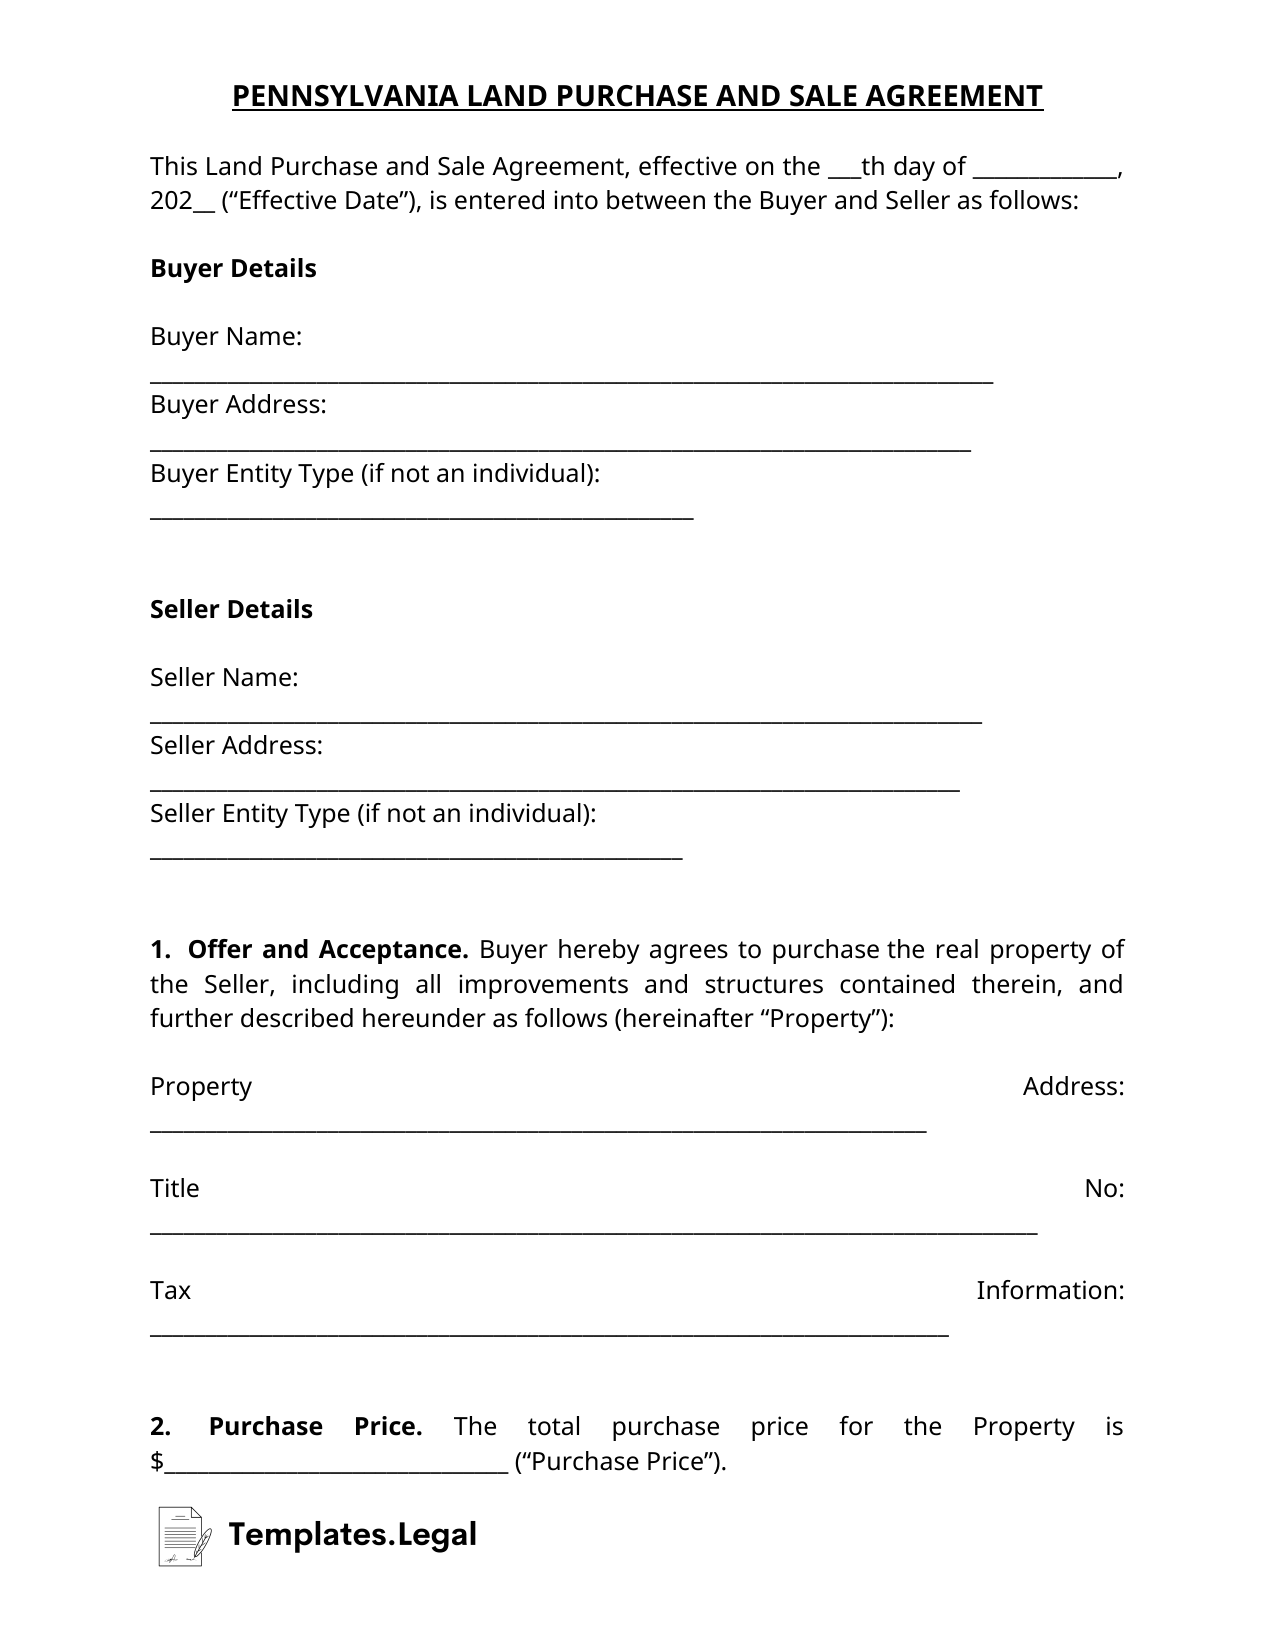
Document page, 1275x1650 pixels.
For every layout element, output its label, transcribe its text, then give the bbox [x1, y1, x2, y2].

text Tax Information: ________________________________________________________________________ [150, 1273, 1125, 1341]
text Buyer Entity Type (if not an individual): _________________________________________________ [150, 455, 1125, 523]
text Seller Address: _________________________________________________________________________ [150, 728, 1125, 796]
text Buyer Address: __________________________________________________________________________ [150, 387, 1125, 455]
text Property Address: ______________________________________________________________________ [150, 1068, 1125, 1137]
text Seller Details [150, 592, 1125, 626]
text PENNSYLVANIA LAND PURCHASE AND SALE AGREEMENT [150, 75, 1125, 115]
text 2. Purchase Price. The total purchase price for the Property is $_______________________________ (“Purchase Price”). [150, 1409, 1125, 1477]
text Seller Entity Type (if not an individual): ________________________________________________ [150, 796, 1125, 864]
text Buyer Name: ____________________________________________________________________________ [150, 319, 1125, 387]
text This Land Purchase and Sale Agreement, effective on the ___th day of _____________, 202__ (“Effective Date”), is entered into between the Buyer and Seller as follows: [150, 149, 1125, 217]
text 1. Offer and Acceptance. Buyer hereby agrees to purchase the real property of the Seller, including all improvements and structures contained therein, and further described hereunder as follows (hereinafter “Property”): [150, 932, 1125, 1034]
text Seller Name: ___________________________________________________________________________ [150, 660, 1125, 728]
text Title No: ________________________________________________________________________________ [150, 1171, 1125, 1239]
text Buyer Details [150, 251, 1125, 285]
